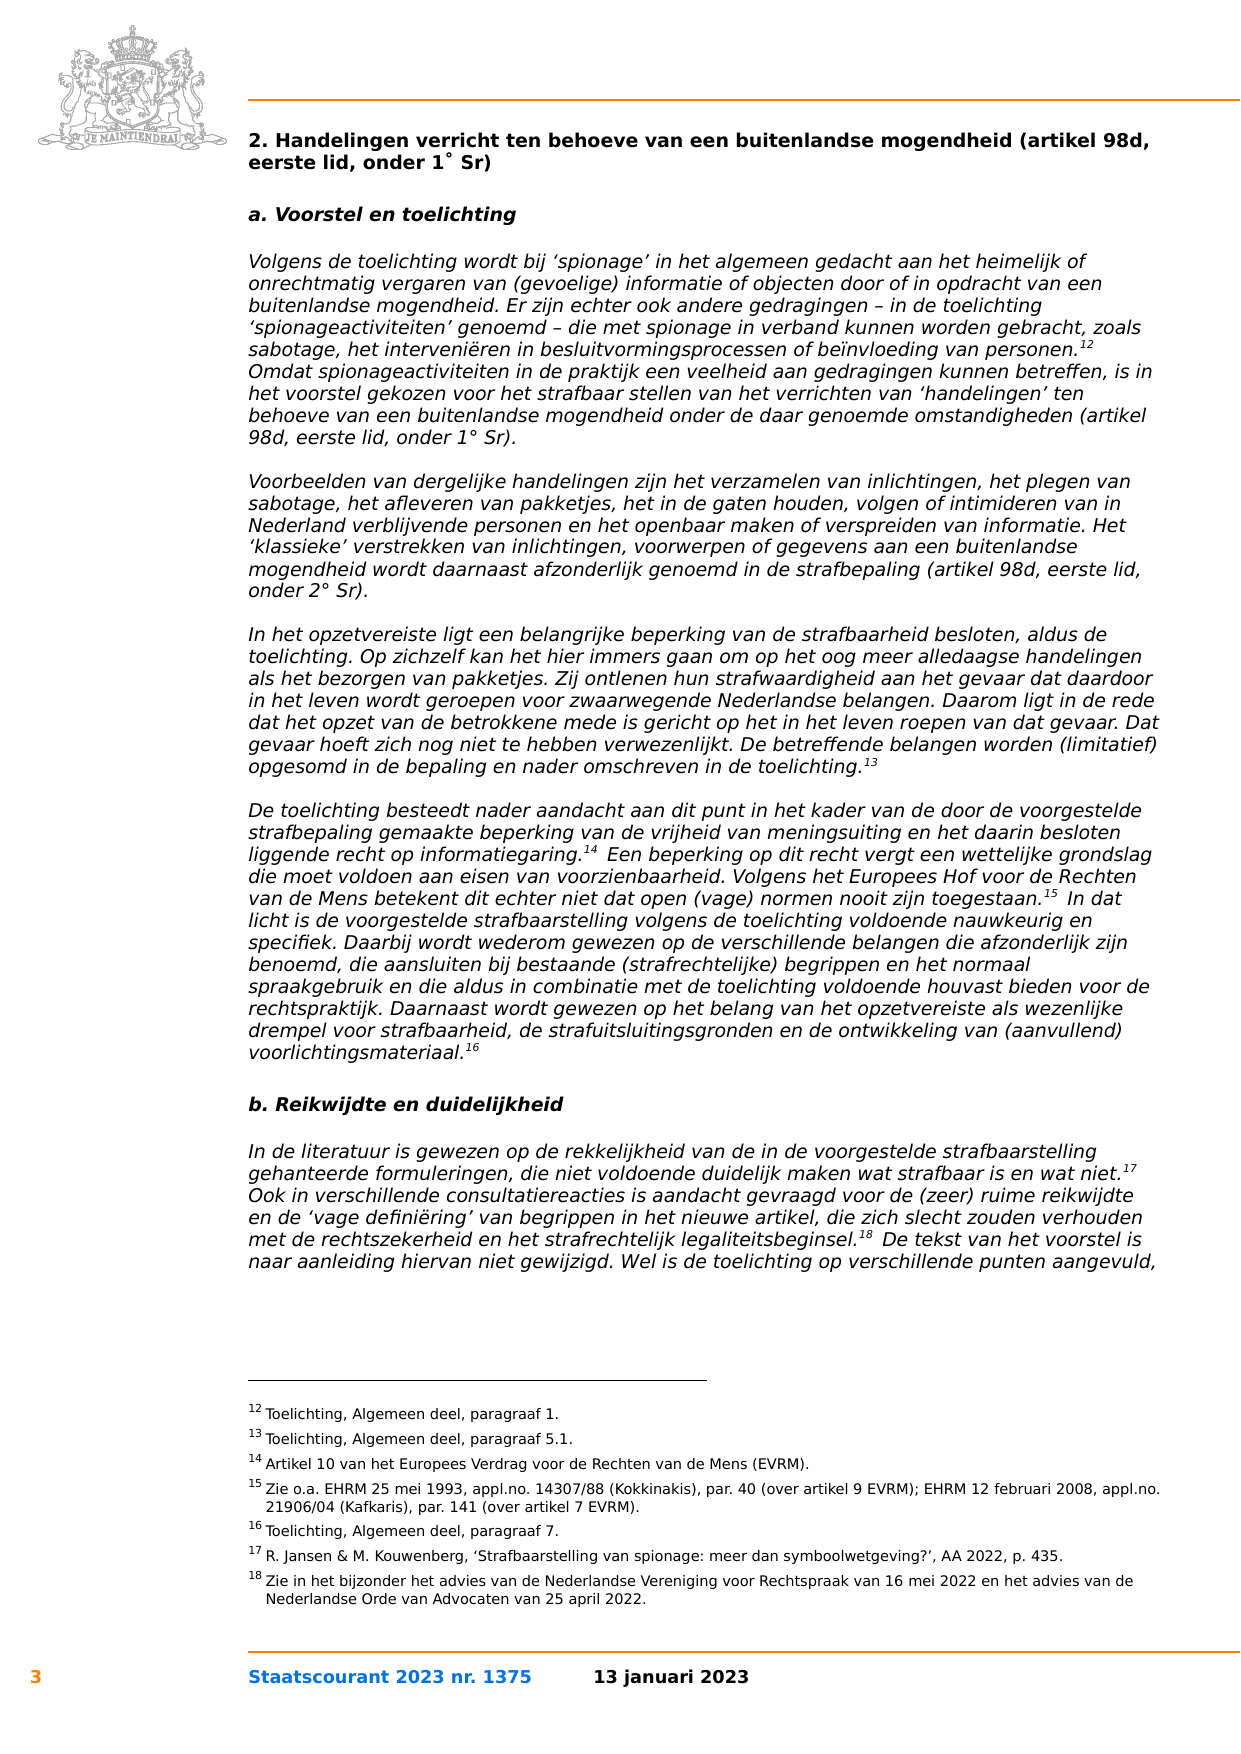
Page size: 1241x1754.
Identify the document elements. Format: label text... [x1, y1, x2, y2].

text Artikel 10 van het Europees Verdrag voor de Rechten van de Mens (EVRM). [248, 1452, 1163, 1474]
text De toelichting besteedt nader aandacht aan dit punt in het kader van de door de voorgestelde strafbepaling gemaakte beperking van de vrijheid van meningsuiting en het daarin besloten liggende recht op informatiegaring. Een beperking op dit recht vergt een wettelijke grondslag die moet voldoen aan eisen van voorzienbaarheid. Volgens het Europees Hof voor de Rechten van de Mens betekent dit echter niet dat open (vage) normen nooit zijn toegestaan. In dat licht is de voorgestelde strafbaarstelling volgens de toelichting voldoende nauwkeurig en specifiek. Daarbij wordt wederom gewezen op de verschillende belangen die afzonderlijk zijn benoemd, die aansluiten bij bestaande (strafrechtelijke) begrippen en het normaal spraakgebruik en die aldus in combinatie met de toelichting voldoende houvast bieden voor de rechtspraktijk. Daarnaast wordt gewezen op het belang van het opzetvereiste als wezenlijke drempel voor strafbaarheid, de strafuitsluitingsgronden en de ontwikkeling van (aanvullend) voorlichtingsmateriaal. [248, 800, 1163, 1064]
text Toelichting, Algemeen deel, paragraaf 5.1. [248, 1427, 1163, 1449]
text In de literatuur is gewezen op de rekkelijkheid van de in de voorgestelde strafbaarstelling gehanteerde formuleringen, die niet voldoende duidelijk maken wat strafbaar is en wat niet. Ook in verschillende consultatiereacties is aandacht gevraagd voor de (zeer) ruime reikwijdte en de ‘vage definiëring’ van begrippen in het nieuwe artikel, die zich slecht zouden verhouden met de rechtszekerheid en het strafrechtelijk legaliteitsbeginsel. De tekst van het voorstel is naar aanleiding hiervan niet gewijzigd. Wel is de toelichting op verschillende punten aangevuld, [248, 1141, 1163, 1273]
picture [38, 25, 227, 150]
subtitle 2. Handelingen verricht ten behoeve van een buitenlandse mogendheid (artikel 98d, eerste lid, onder 1˚ Sr) [248, 130, 1163, 174]
text R. Jansen & M. Kouwenberg, ‘Strafbaarstelling van spionage: meer dan symboolwetgeving?’, AA 2022, p. 435. [248, 1544, 1163, 1566]
text Toelichting, Algemeen deel, paragraaf 1. [248, 1402, 1163, 1424]
text Voorbeelden van dergelijke handelingen zijn het verzamelen van inlichtingen, het plegen van sabotage, het afleveren van pakketjes, het in de gaten houden, volgen of intimideren van in Nederland verblijvende personen en het openbaar maken of verspreiden van informatie. Het ‘klassieke’ verstrekken van inlichtingen, voorwerpen of gegevens aan een buitenlandse mogendheid wordt daarnaast afzonderlijk genoemd in de strafbepaling (artikel 98d, eerste lid, onder 2° Sr). [248, 471, 1163, 602]
text Toelichting, Algemeen deel, paragraaf 7. [248, 1519, 1163, 1541]
text In het opzetvereiste ligt een belangrijke beperking van de strafbaarheid besloten, aldus de toelichting. Op zichzelf kan het hier immers gaan om op het oog meer alledaagse handelingen als het bezorgen van pakketjes. Zij ontlenen hun strafwaardigheid aan het gevaar dat daardoor in het leven wordt geroepen voor zwaarwegende Nederlandse belangen. Daarom ligt in de rede dat het opzet van de betrokkene mede is gericht op het in het leven roepen van dat gevaar. Dat gevaar hoeft zich nog niet te hebben verwezenlijkt. De betreffende belangen worden (limitatief) opgesomd in de bepaling en nader omschreven in de toelichting. [248, 624, 1163, 778]
text Zie in het bijzonder het advies van de Nederlandse Vereniging voor Rechtspraak van 16 mei 2022 en het advies van de Nederlandse Orde van Advocaten van 25 april 2022. [248, 1569, 1163, 1608]
subtitle a. Voorstel en toelichting [248, 204, 1163, 226]
subtitle b. Reikwijdte en duidelijkheid [248, 1094, 1163, 1116]
text Zie o.a. EHRM 25 mei 1993, appl.no. 14307/88 (Kokkinakis), par. 40 (over artikel 9 EVRM); EHRM 12 februari 2008, appl.no. 21906/04 (Kafkaris), par. 141 (over artikel 7 EVRM). [248, 1477, 1163, 1516]
text Volgens de toelichting wordt bij ‘spionage’ in het algemeen gedacht aan het heimelijk of onrechtmatig vergaren van (gevoelige) informatie of objecten door of in opdracht van een buitenlandse mogendheid. Er zijn echter ook andere gedragingen – in de toelichting ‘spionageactiviteiten’ genoemd – die met spionage in verband kunnen worden gebracht, zoals sabotage, het interveniëren in besluitvormingsprocessen of beïnvloeding van personen. Omdat spionageactiviteiten in de praktijk een veelheid aan gedragingen kunnen betreffen, is in het voorstel gekozen voor het strafbaar stellen van het verrichten van ‘handelingen’ ten behoeve van een buitenlandse mogendheid onder de daar genoemde omstandigheden (artikel 98d, eerste lid, onder 1° Sr). [248, 251, 1163, 449]
